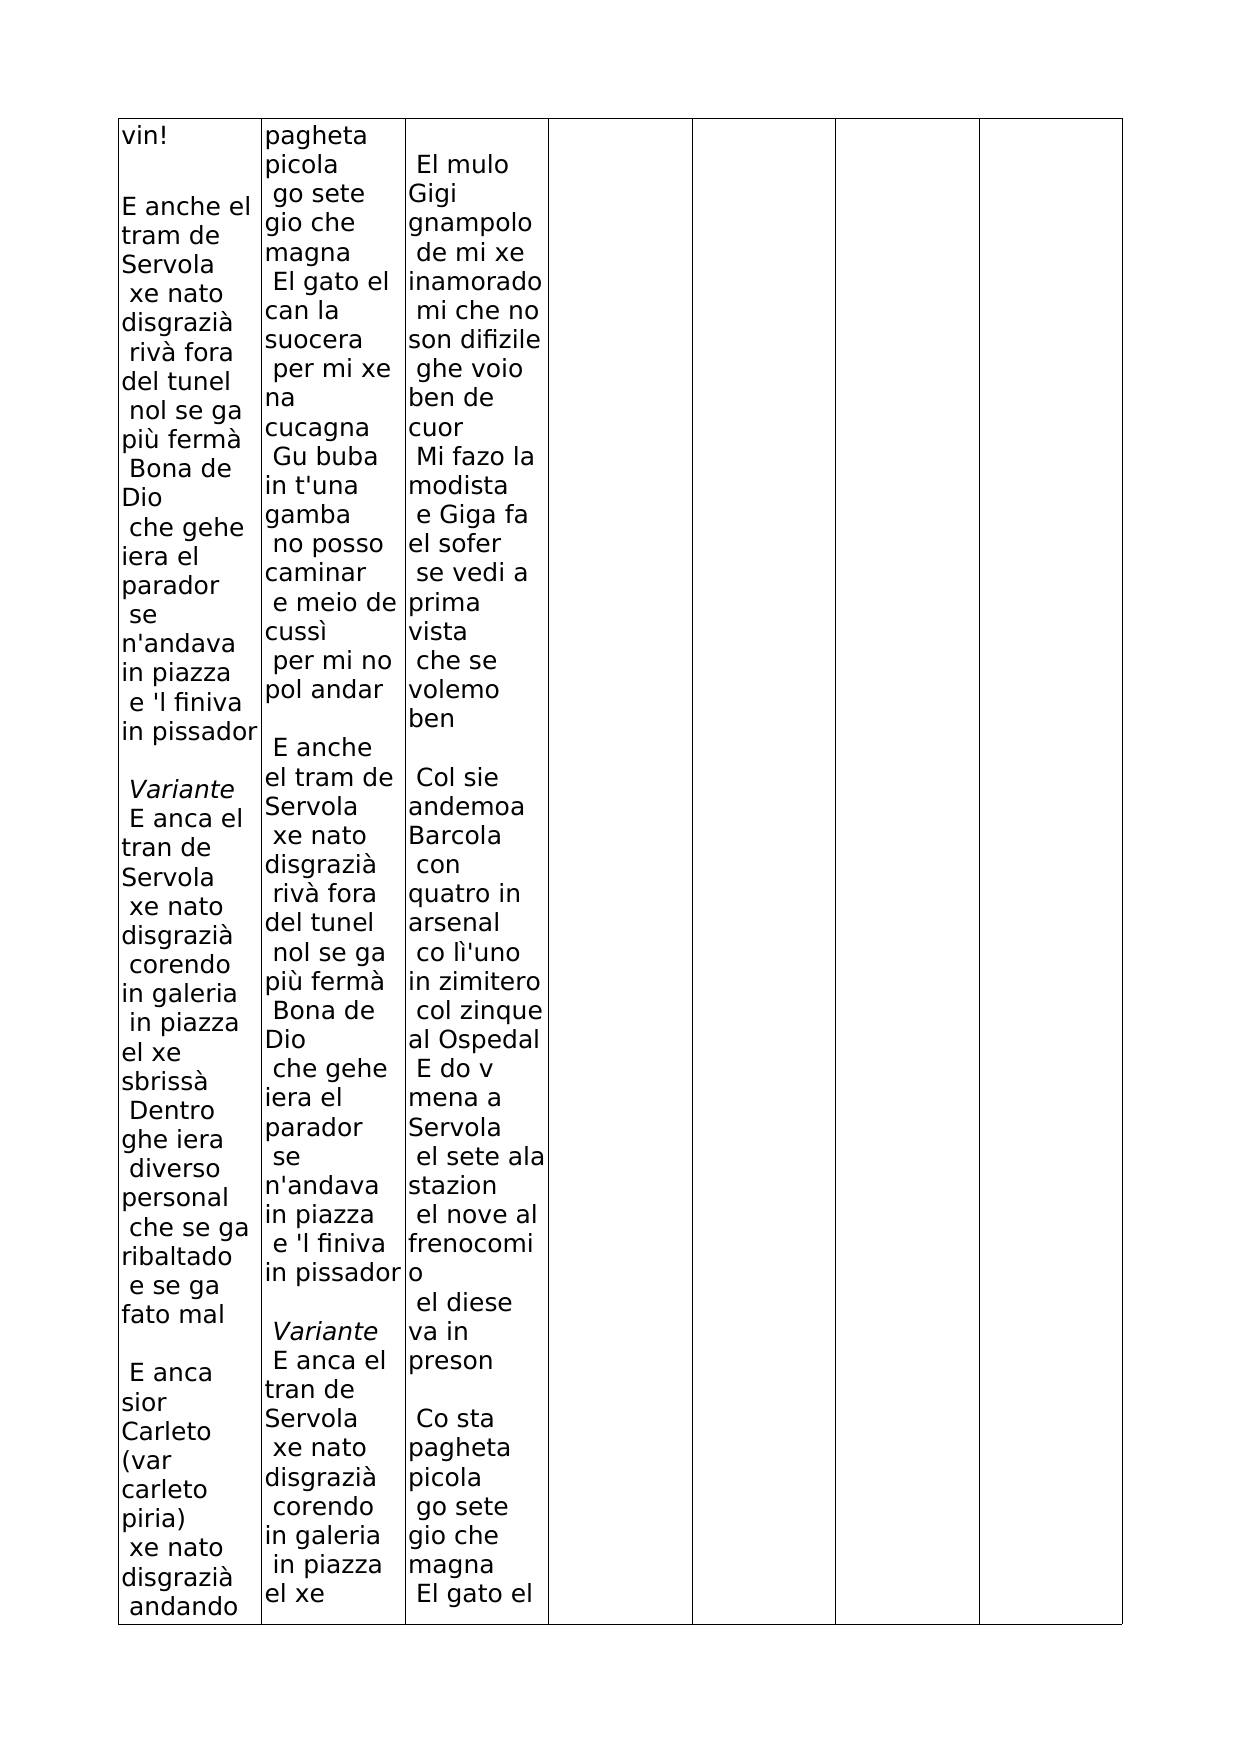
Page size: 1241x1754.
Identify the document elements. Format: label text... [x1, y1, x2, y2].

table_header vin! E anche el tram de Servola xe nato disgrazià rivà fora del tunel nol se ga più fermà Bona de Dio che gehe iera el parador se n'andava in piazza e 'l finiva in pissador Variante E anca el tran de Servola xe nato disgrazià corendo in galeria in piazza el xe sbrissà Dentro ghe iera diverso personal che se ga ribaltado e se ga fato mal E anca sior Carleto (var carleto piria) xe nato disgrazià andando [119, 119, 261, 1624]
table_header [693, 119, 835, 1624]
table_header pagheta picola go sete gio che magna El gato el can la suocera per mi xe na cucagna Gu buba in t'una gamba no posso caminar e meio de cussì per mi no pol andar E anche el tram de Servola xe nato disgrazià rivà fora del tunel nol se ga più fermà Bona de Dio che gehe iera el parador se n'andava in piazza e 'l finiva in pissador Variante E anca el tran de Servola xe nato disgrazià corendo in galeria in piazza el xe [262, 119, 405, 1624]
table_header El mulo Gigi gnampolo de mi xe inamorado mi che no son difizile ghe voio ben de cuor Mi fazo la modista e Giga fa el sofer se vedi a prima vista che se volemo ben Col sie andemoa Barcola con quatro in arsenal co lì'uno in zimitero col zinque al Ospedal E do v mena a Servola el sete ala stazion el nove al frenocomio el diese va in preson Co sta pagheta picola go sete gio che magna El gato el [406, 119, 548, 1624]
table_header [980, 119, 1122, 1624]
table_header [549, 119, 692, 1624]
table_header [836, 119, 979, 1624]
